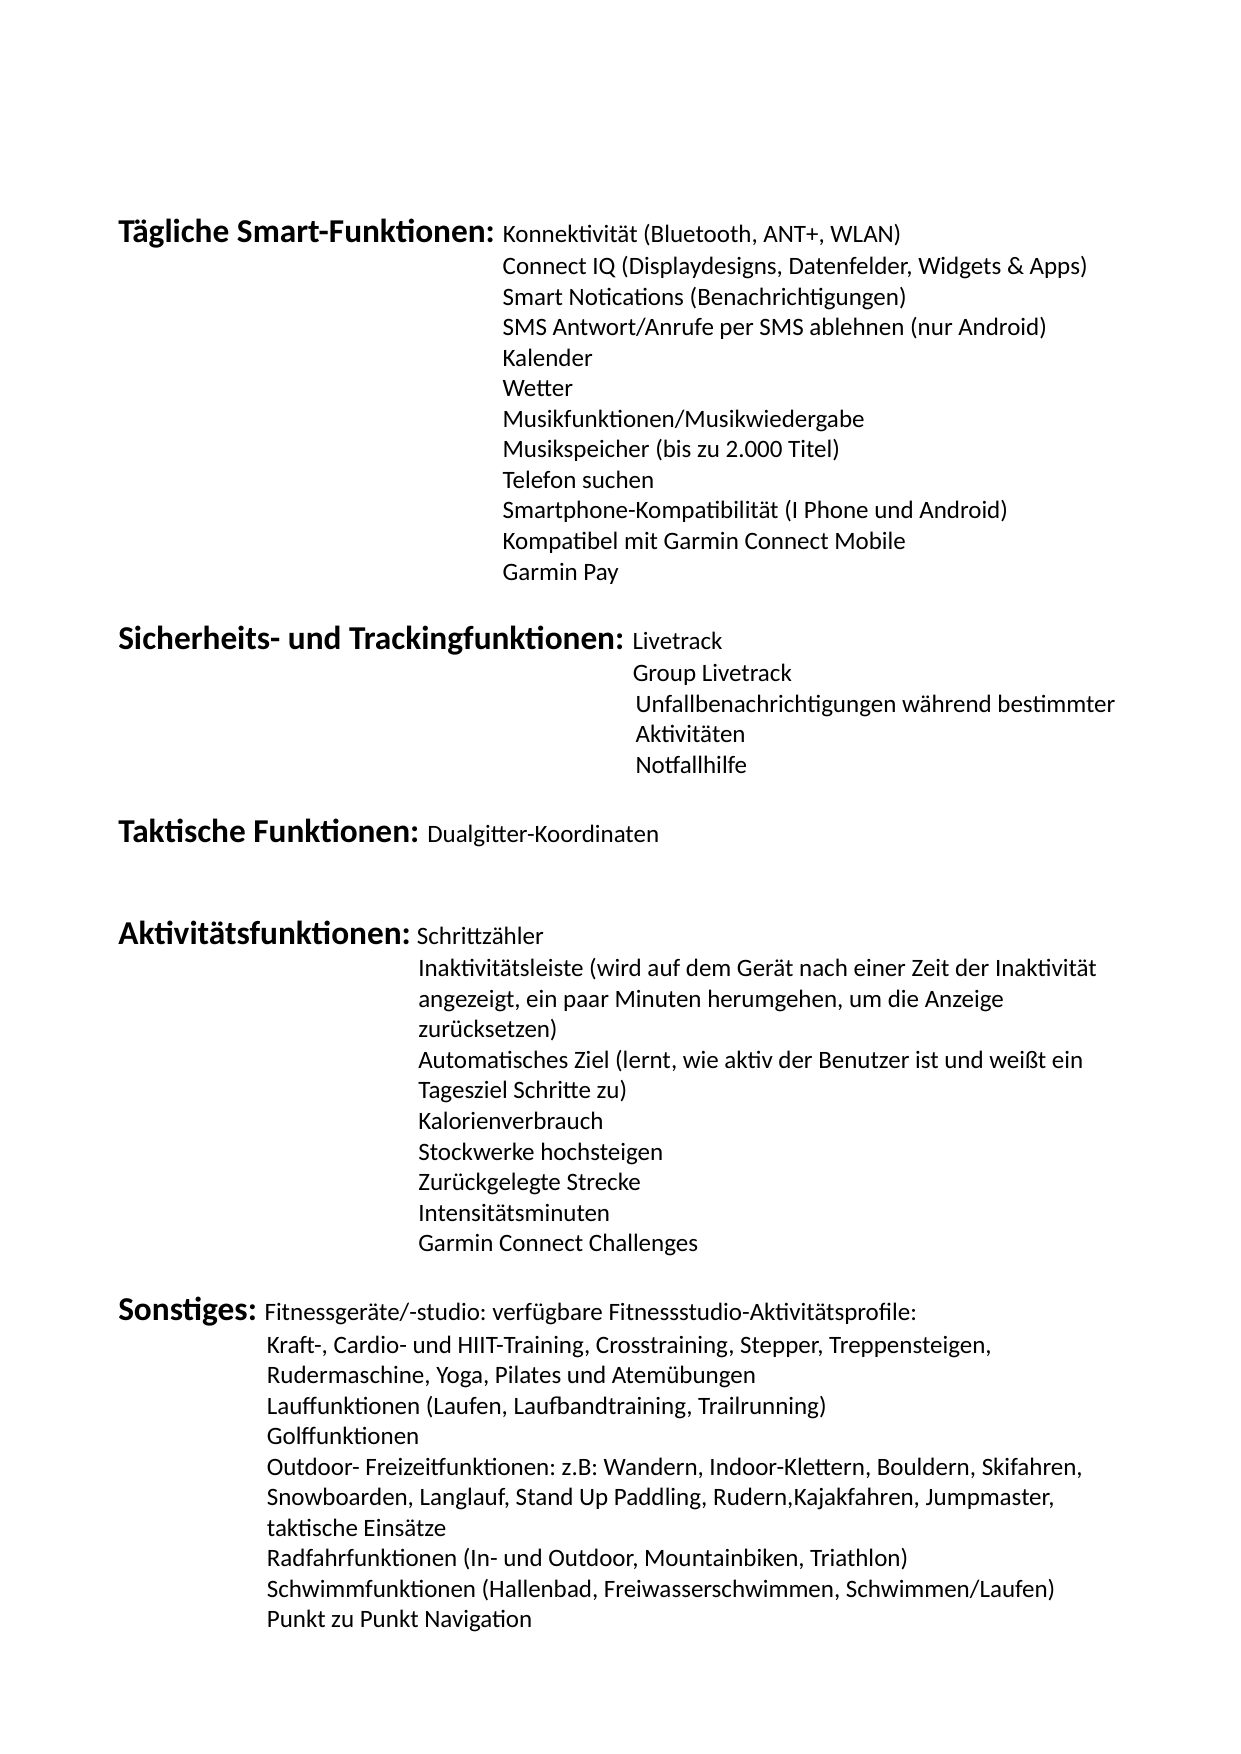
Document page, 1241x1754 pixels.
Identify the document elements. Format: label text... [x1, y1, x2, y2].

text Connect IQ (Displaydesigns, Datenfelder, Widgets & Apps) [118, 250, 1122, 281]
text Kompatibel mit Garmin Connect Mobile [118, 525, 1122, 556]
text Musikfunktionen/Musikwiedergabe [118, 403, 1122, 433]
text Smartphone-Kompatibilität (I Phone und Android) [118, 494, 1122, 525]
text Aktivitätsfunktionen: Schrittzähler [118, 912, 1122, 952]
text Automatisches Ziel (lernt, wie aktiv der Benutzer ist und weißt ein [118, 1044, 1122, 1074]
text Kalorienverbrauch [118, 1105, 1122, 1136]
text Stockwerke hochsteigen [118, 1136, 1122, 1166]
text Tagesziel Schritte zu) [118, 1074, 1122, 1105]
text Inaktivitätsleiste (wird auf dem Gerät nach einer Zeit der Inaktivität angezeigt, ein paar Minuten herumgehen, um die Anzeige [118, 952, 1122, 1013]
text Schwimmfunktionen (Hallenbad, Freiwasserschwimmen, Schwimmen/Laufen) [118, 1573, 1122, 1604]
text Taktische Funktionen: Dualgitter-Koordinaten [118, 810, 1122, 851]
text Group Livetrack [118, 657, 1122, 688]
text Wetter [118, 372, 1122, 403]
text Smart Notications (Benachrichtigungen) [118, 281, 1122, 311]
text Telefon suchen [118, 464, 1122, 494]
text Snowboarden, Langlauf, Stand Up Paddling, Rudern,Kajakfahren, Jumpmaster, taktische Einsätze [118, 1482, 1122, 1543]
text Kalender [118, 342, 1122, 372]
text Golffunktionen [118, 1421, 1122, 1451]
text Kraft-, Cardio- und HIIT-Training, Crosstraining, Stepper, Treppensteigen, [118, 1329, 1122, 1359]
text Unfallbenachrichtigungen während bestimmter Aktivitäten [118, 688, 1122, 749]
text Rudermaschine, Yoga, Pilates und Atemübungen [118, 1359, 1122, 1390]
text Lauffunktionen (Laufen, Laufbandtraining, Trailrunning) [118, 1390, 1122, 1421]
text Sonstiges: Fitnessgeräte/-studio: verfügbare Fitnessstudio-Aktivitätsprofile: [118, 1288, 1122, 1329]
text Garmin Connect Challenges [118, 1227, 1122, 1258]
text Tägliche Smart-Funktionen: Konnektivität (Bluetooth, ANT+, WLAN) [118, 210, 1122, 250]
text Zurückgelegte Strecke [118, 1166, 1122, 1197]
text Outdoor- Freizeitfunktionen: z.B: Wandern, Indoor-Klettern, Bouldern, Skifahren, [118, 1451, 1122, 1482]
text Garmin Pay [118, 556, 1122, 586]
text zurücksetzen) [118, 1013, 1122, 1044]
text Intensitätsminuten [118, 1197, 1122, 1227]
text Musikspeicher (bis zu 2.000 Titel) [118, 433, 1122, 464]
text SMS Antwort/Anrufe per SMS ablehnen (nur Android) [118, 311, 1122, 342]
text Notfallhilfe [118, 749, 1122, 779]
text Sicherheits- und Trackingfunktionen: Livetrack [118, 617, 1122, 657]
text Punkt zu Punkt Navigation [118, 1604, 1122, 1634]
text Radfahrfunktionen (In- und Outdoor, Mountainbiken, Triathlon) [118, 1543, 1122, 1573]
